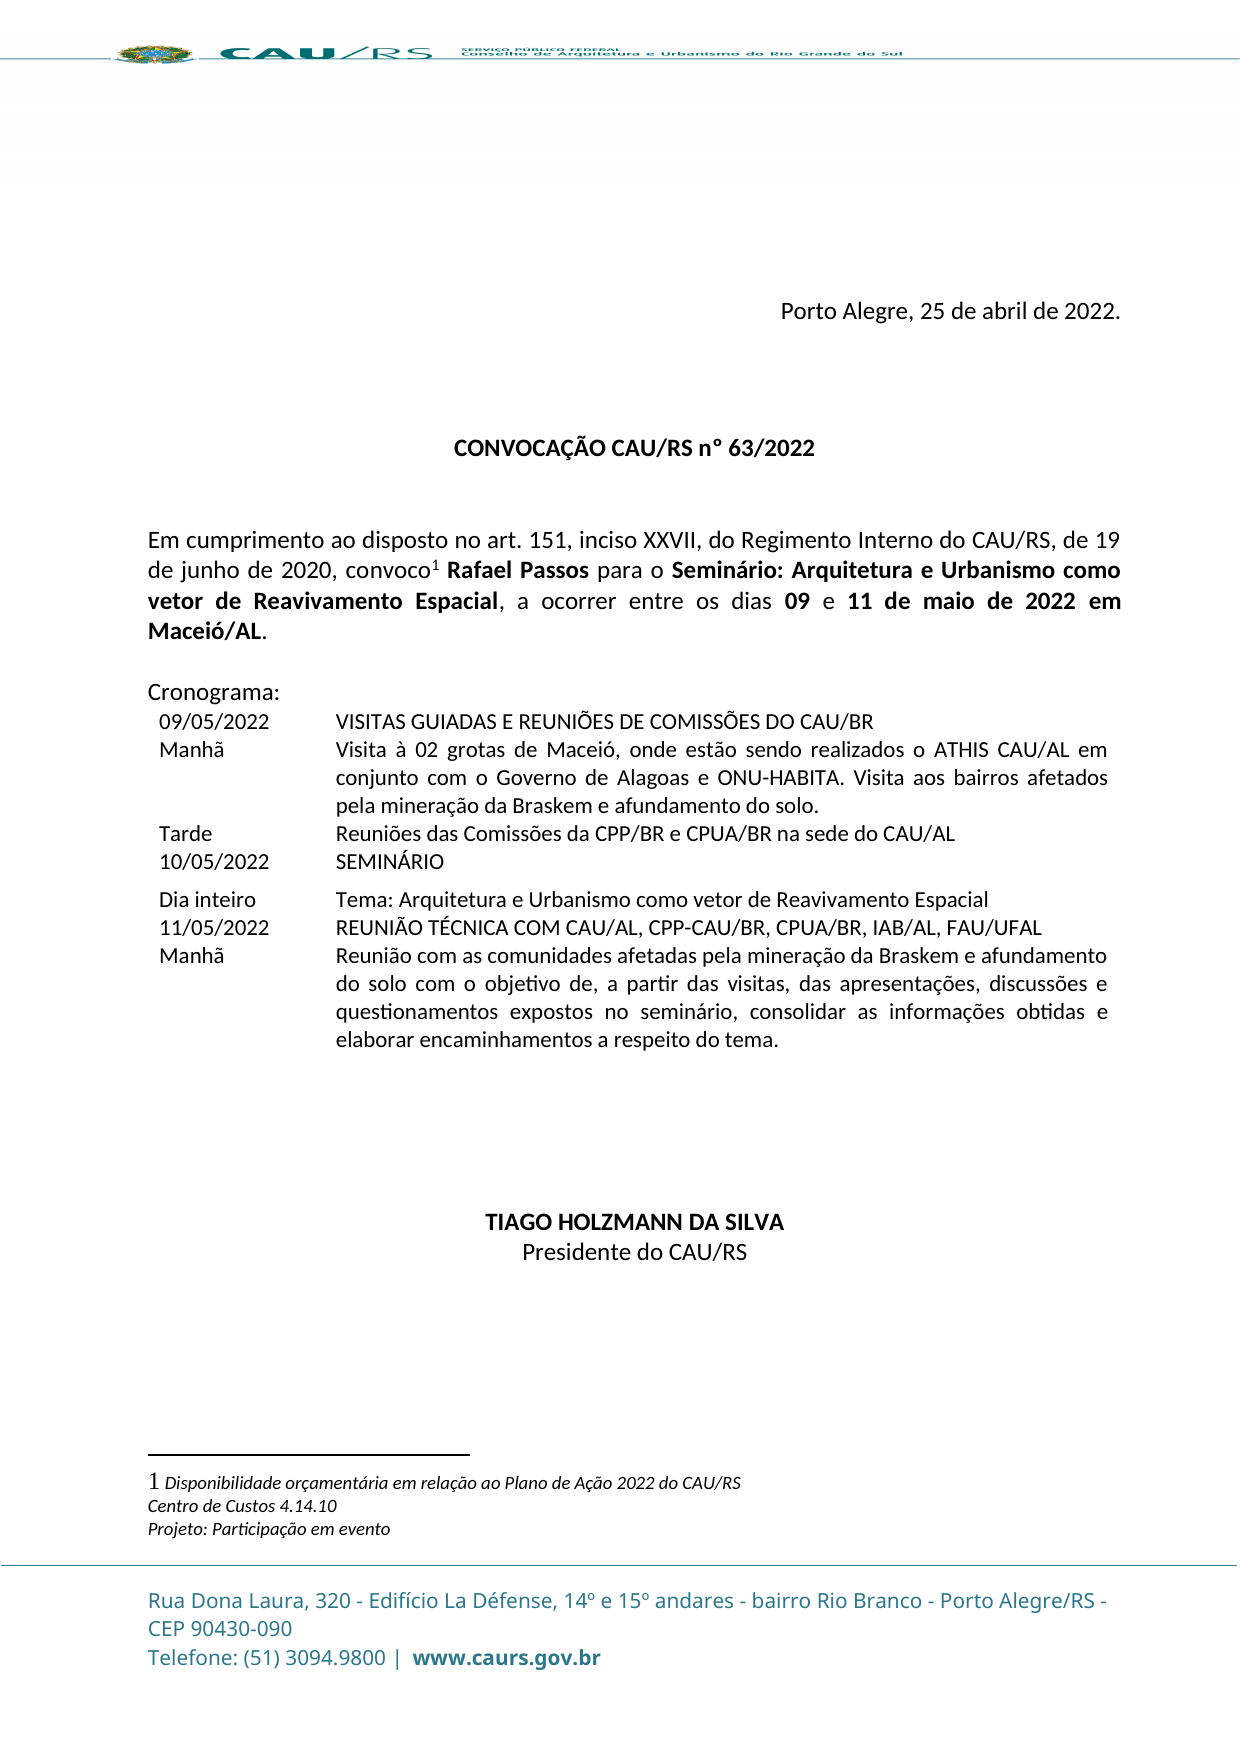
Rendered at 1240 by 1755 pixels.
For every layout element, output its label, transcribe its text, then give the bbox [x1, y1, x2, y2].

table_cell Manhã [148, 735, 324, 819]
text Porto Alegre, 25 de abril de 2022. [148, 295, 1121, 326]
table_cell 11/05/2022 [148, 913, 324, 941]
text CONVOCAÇÃO CAU/RS nº 63/2022 [148, 432, 1121, 463]
table_cell Tema: Arquitetura e Urbanismo como vetor de Reavivamento Espacial [324, 885, 1120, 913]
table_cell 10/05/2022 [148, 847, 324, 885]
text Em cumprimento ao disposto no art. 151, inciso XXVII, do Regimento Interno do CAU/RS, de 19 de junho de 2020, convoco Rafael Passos para o Seminário: Arquitetura e Urbanismo como vetor de Reavivamento Espacial, a ocorrer entre os dias 09 e 11 de maio de 2022 em Maceió/AL. [148, 524, 1121, 646]
table_header VISITAS GUIADAS E REUNIÕES DE COMISSÕES DO CAU/BR [324, 707, 1120, 735]
text Cronograma: [148, 677, 1121, 707]
text TIAGO HOLZMANN DA SILVA [148, 1206, 1121, 1236]
text Presidente do CAU/RS [148, 1236, 1121, 1267]
table_cell Dia inteiro [148, 885, 324, 913]
text Disponibilidade orçamentária em relação ao Plano de Ação 2022 do CAU/RS Centro de Custos 4.14.10 Projeto: Participação em evento [148, 1466, 1121, 1540]
table_header 09/05/2022 [148, 707, 324, 735]
table_cell REUNIÃO TÉCNICA COM CAU/AL, CPP-CAU/BR, CPUA/BR, IAB/AL, FAU/UFAL [324, 913, 1120, 941]
table_cell Reuniões das Comissões da CPP/BR e CPUA/BR na sede do CAU/AL [324, 819, 1120, 847]
table_cell Reunião com as comunidades afetadas pela mineração da Braskem e afundamento do solo com o objetivo de, a partir das visitas, das apresentações, discussões e questionamentos expostos no seminário, consolidar as informações obtidas e elaborar encaminhamentos a respeito do tema. [324, 941, 1120, 1053]
table_cell Manhã [148, 941, 324, 1053]
table_cell Visita à 02 grotas de Maceió, onde estão sendo realizados o ATHIS CAU/AL em conjunto com o Governo de Alagoas e ONU-HABITA. Visita aos bairros afetados pela mineração da Braskem e afundamento do solo. [324, 735, 1120, 819]
table_cell Tarde [148, 819, 324, 847]
table_cell SEMINÁRIO [324, 847, 1120, 885]
